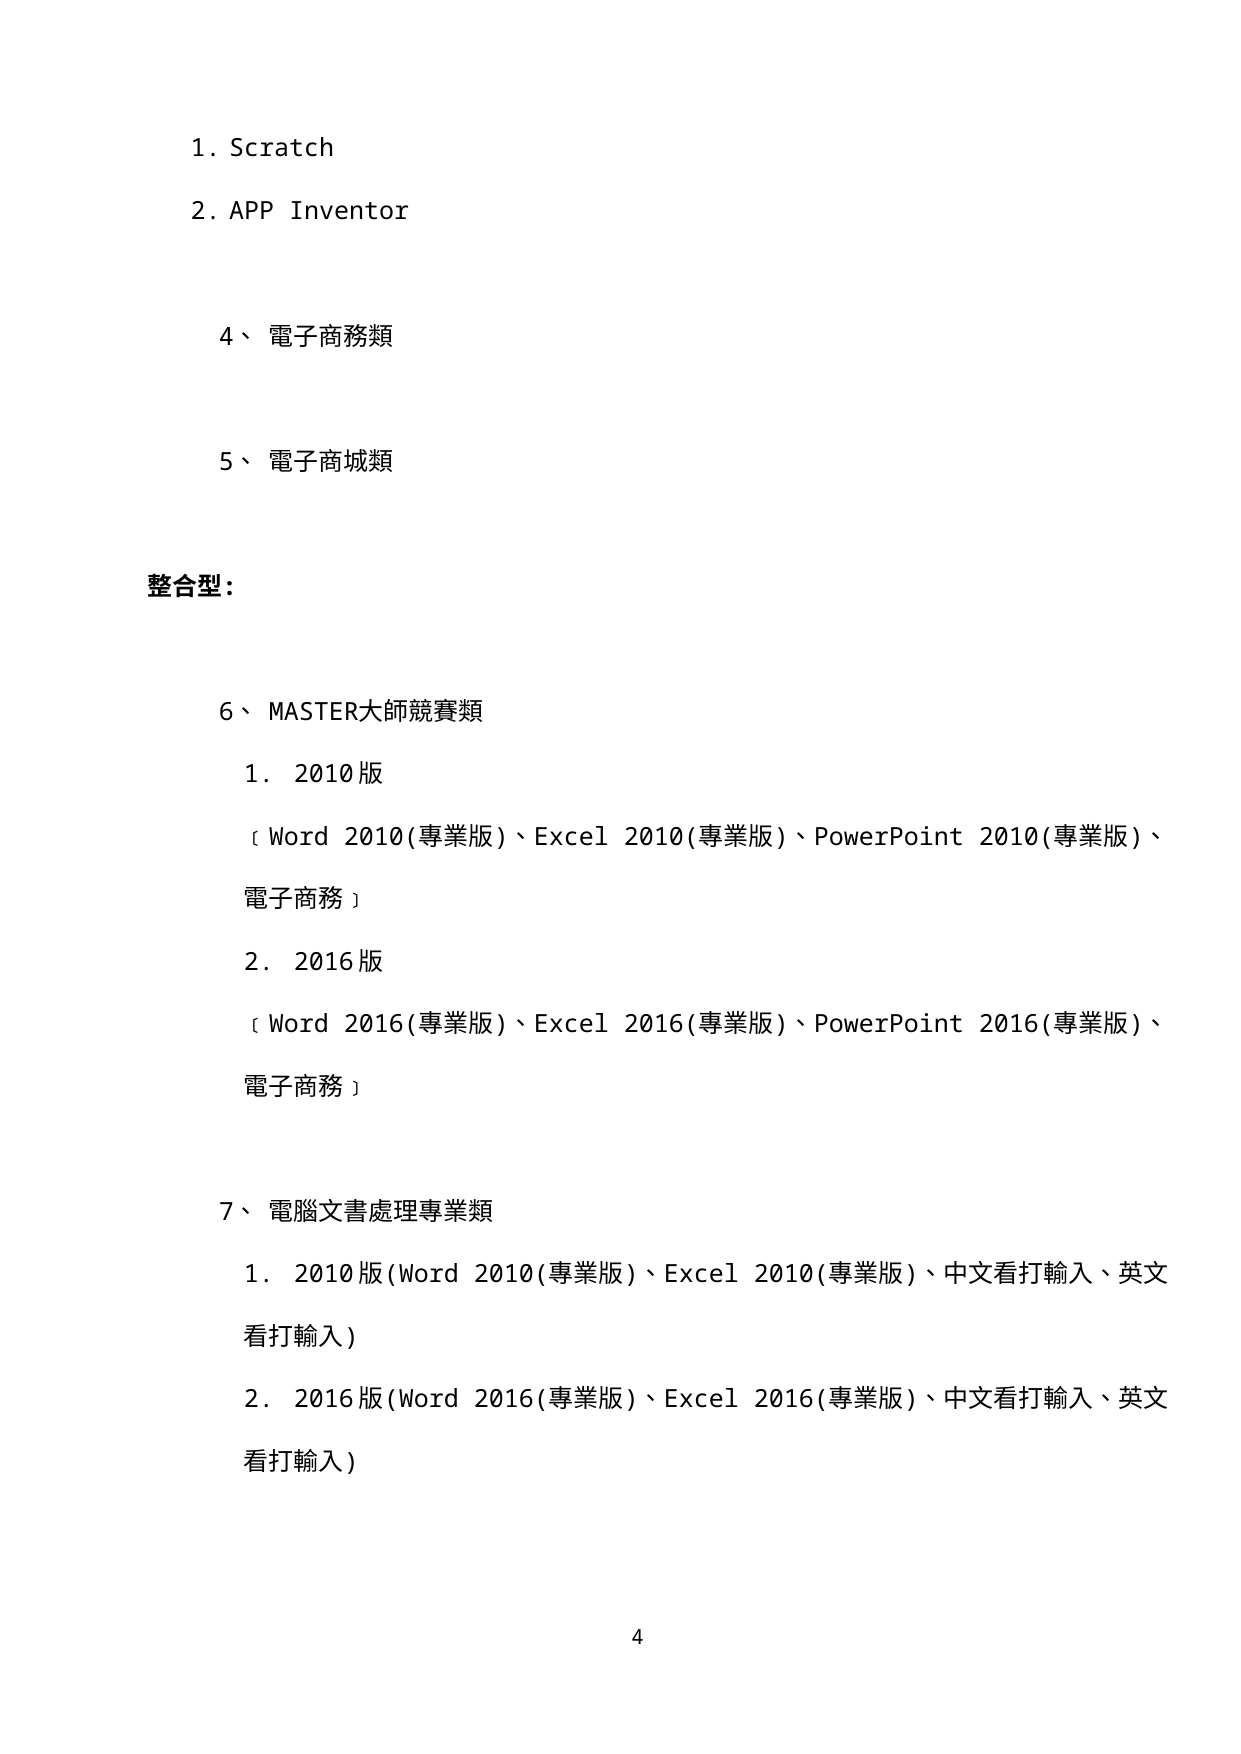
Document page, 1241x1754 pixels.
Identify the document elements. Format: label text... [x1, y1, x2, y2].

list MASTER大師競賽類 [219, 668, 1181, 730]
list APP Inventor [79, 168, 1181, 230]
list 2010版 ﹝Word 2010(專業版)、Excel 2010(專業版)、PowerPoint 2010(專業版)、電子商務﹞ [244, 730, 1181, 918]
list 電腦文書處理專業類 [219, 1168, 1181, 1230]
list 2016版 ﹝Word 2016(專業版)、Excel 2016(專業版)、PowerPoint 2016(專業版)、電子商務﹞ [244, 918, 1181, 1105]
list 2016版(Word 2016(專業版)、Excel 2016(專業版)、中文看打輸入、英文看打輸入) [244, 1355, 1181, 1480]
list 電子商務類 [219, 293, 1181, 355]
text 整合型: [147, 543, 1181, 605]
list 2010版(Word 2010(專業版)、Excel 2010(專業版)、中文看打輸入、英文看打輸入) [244, 1230, 1181, 1355]
list Scratch [79, 105, 1181, 168]
list 電子商城類 [219, 418, 1181, 480]
